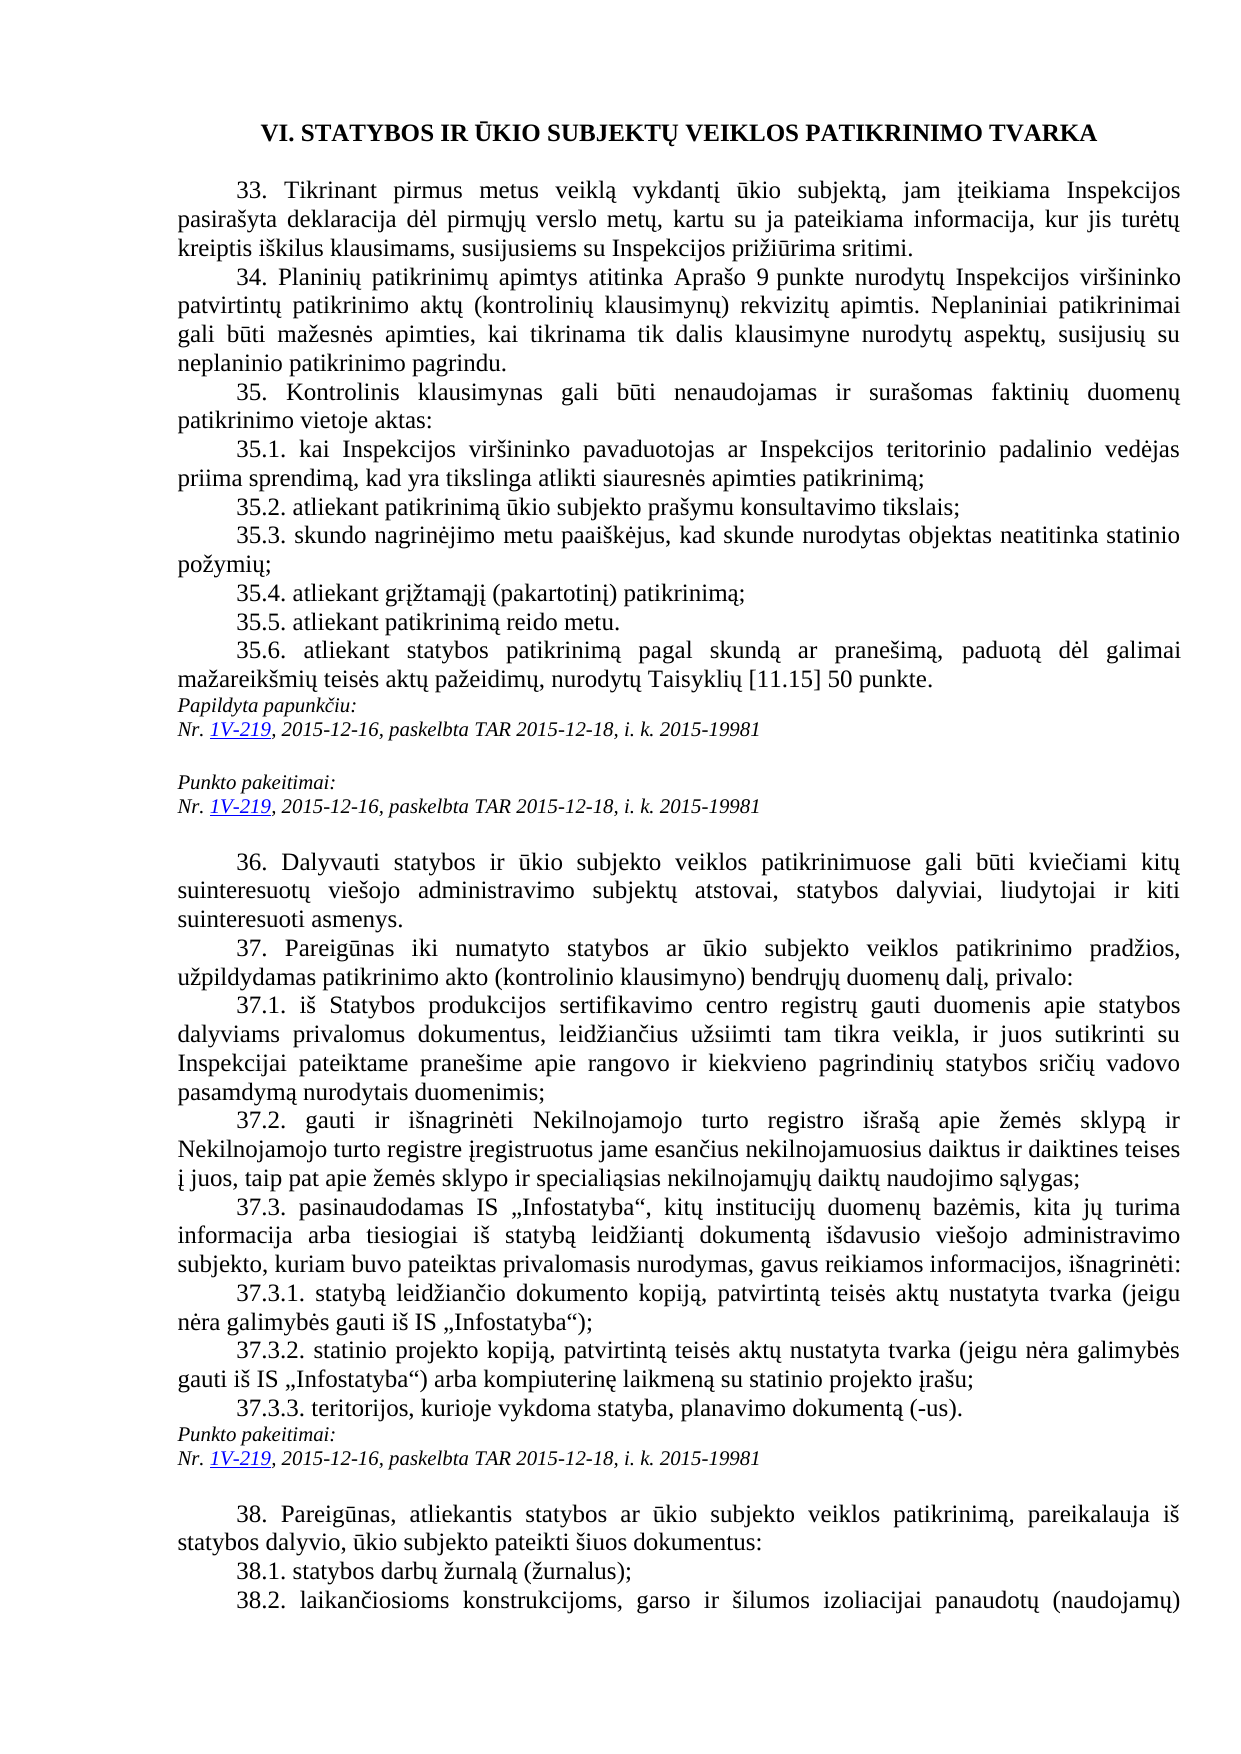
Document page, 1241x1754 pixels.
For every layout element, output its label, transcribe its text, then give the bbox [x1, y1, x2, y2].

text VI. STATYBOS ir ŪKIO SUBJEKTŲ VEIKLOS PATIKRINIMO TVARKA [177, 118, 1181, 147]
text 35.3. skundo nagrinėjimo metu paaiškėjus, kad skunde nurodytas objektas neatitinka statinio požymių; [177, 521, 1181, 578]
text Nr. 1V-219, 2015-12-16, paskelbta TAR 2015-12-18, i. k. 2015-19981 [177, 1446, 1181, 1470]
text 34. Planinių patikrinimų apimtys atitinka Aprašo 9 punkte nurodytų Inspekcijos viršininko patvirtintų patikrinimo aktų (kontrolinių klausimynų) rekvizitų apimtis. Neplaniniai patikrinimai gali būti mažesnės apimties, kai tikrinama tik dalis klausimyne nurodytų aspektų, susijusių su neplaninio patikrinimo pagrindu. [177, 262, 1181, 377]
text 37.3.2. statinio projekto kopiją, patvirtintą teisės aktų nustatyta tvarka (jeigu nėra galimybės gauti iš IS „Infostatyba“) arba kompiuterinę laikmeną su statinio projekto įrašu; [177, 1336, 1181, 1393]
text Punkto pakeitimai: [177, 770, 1181, 794]
text Papildyta papunkčiu: [177, 693, 1181, 717]
text 38.1. statybos darbų žurnalą (žurnalus); [177, 1556, 1181, 1585]
text 37.3.3. teritorijos, kurioje vykdoma statyba, planavimo dokumentą (-us). [177, 1393, 1181, 1422]
text 35. Kontrolinis klausimynas gali būti nenaudojamas ir surašomas faktinių duomenų patikrinimo vietoje aktas: [177, 377, 1181, 434]
text Nr. 1V-219, 2015-12-16, paskelbta TAR 2015-12-18, i. k. 2015-19981 [177, 794, 1181, 818]
text 37.2. gauti ir išnagrinėti Nekilnojamojo turto registro išrašą apie žemės sklypą ir Nekilnojamojo turto registre įregistruotus jame esančius nekilnojamuosius daiktus ir daiktines teises į juos, taip pat apie žemės sklypo ir specialiąsias nekilnojamųjų daiktų naudojimo sąlygas; [177, 1106, 1181, 1192]
text 35.2. atliekant patikrinimą ūkio subjekto prašymu konsultavimo tikslais; [177, 492, 1181, 521]
text 37.3.1. statybą leidžiančio dokumento kopiją, patvirtintą teisės aktų nustatyta tvarka (jeigu nėra galimybės gauti iš IS „Infostatyba“); [177, 1278, 1181, 1336]
text 35.5. atliekant patikrinimą reido metu. [177, 607, 1181, 636]
text 37.1. iš Statybos produkcijos sertifikavimo centro registrų gauti duomenis apie statybos dalyviams privalomus dokumentus, leidžiančius užsiimti tam tikra veikla, ir juos sutikrinti su Inspekcijai pateiktame pranešime apie rangovo ir kiekvieno pagrindinių statybos sričių vadovo pasamdymą nurodytais duomenimis; [177, 991, 1181, 1106]
text 35.4. atliekant grįžtamąjį (pakartotinį) patikrinimą; [177, 578, 1181, 607]
text 35.6. atliekant statybos patikrinimą pagal skundą ar pranešimą, paduotą dėl galimai mažareikšmių teisės aktų pažeidimų, nurodytų Taisyklių [11.15] 50 punkte. [177, 636, 1181, 693]
text 37. Pareigūnas iki numatyto statybos ar ūkio subjekto veiklos patikrinimo pradžios, užpildydamas patikrinimo akto (kontrolinio klausimyno) bendrųjų duomenų dalį, privalo: [177, 933, 1181, 991]
text 37.3. pasinaudodamas IS „Infostatyba“, kitų institucijų duomenų bazėmis, kita jų turima informacija arba tiesiogiai iš statybą leidžiantį dokumentą išdavusio viešojo administravimo subjekto, kuriam buvo pateiktas privalomasis nurodymas, gavus reikiamos informacijos, išnagrinėti: [177, 1192, 1181, 1278]
text Nr. 1V-219, 2015-12-16, paskelbta TAR 2015-12-18, i. k. 2015-19981 [177, 717, 1181, 741]
text 35.1. kai Inspekcijos viršininko pavaduotojas ar Inspekcijos teritorinio padalinio vedėjas priima sprendimą, kad yra tikslinga atlikti siauresnės apimties patikrinimą; [177, 434, 1181, 492]
text 38.2. laikančiosioms konstrukcijoms, garso ir šilumos izoliacijai panaudotų (naudojamų) [177, 1585, 1181, 1614]
text 33. Tikrinant pirmus metus veiklą vykdantį ūkio subjektą, jam įteikiama Inspekcijos pasirašyta deklaracija dėl pirmųjų verslo metų, kartu su ja pateikiama informacija, kur jis turėtų kreiptis iškilus klausimams, susijusiems su Inspekcijos prižiūrima sritimi. [177, 176, 1181, 262]
text Punkto pakeitimai: [177, 1422, 1181, 1446]
text 38. Pareigūnas, atliekantis statybos ar ūkio subjekto veiklos patikrinimą, pareikalauja iš statybos dalyvio, ūkio subjekto pateikti šiuos dokumentus: [177, 1499, 1181, 1556]
text 36. Dalyvauti statybos ir ūkio subjekto veiklos patikrinimuose gali būti kviečiami kitų suinteresuotų viešojo administravimo subjektų atstovai, statybos dalyviai, liudytojai ir kiti suinteresuoti asmenys. [177, 847, 1181, 933]
